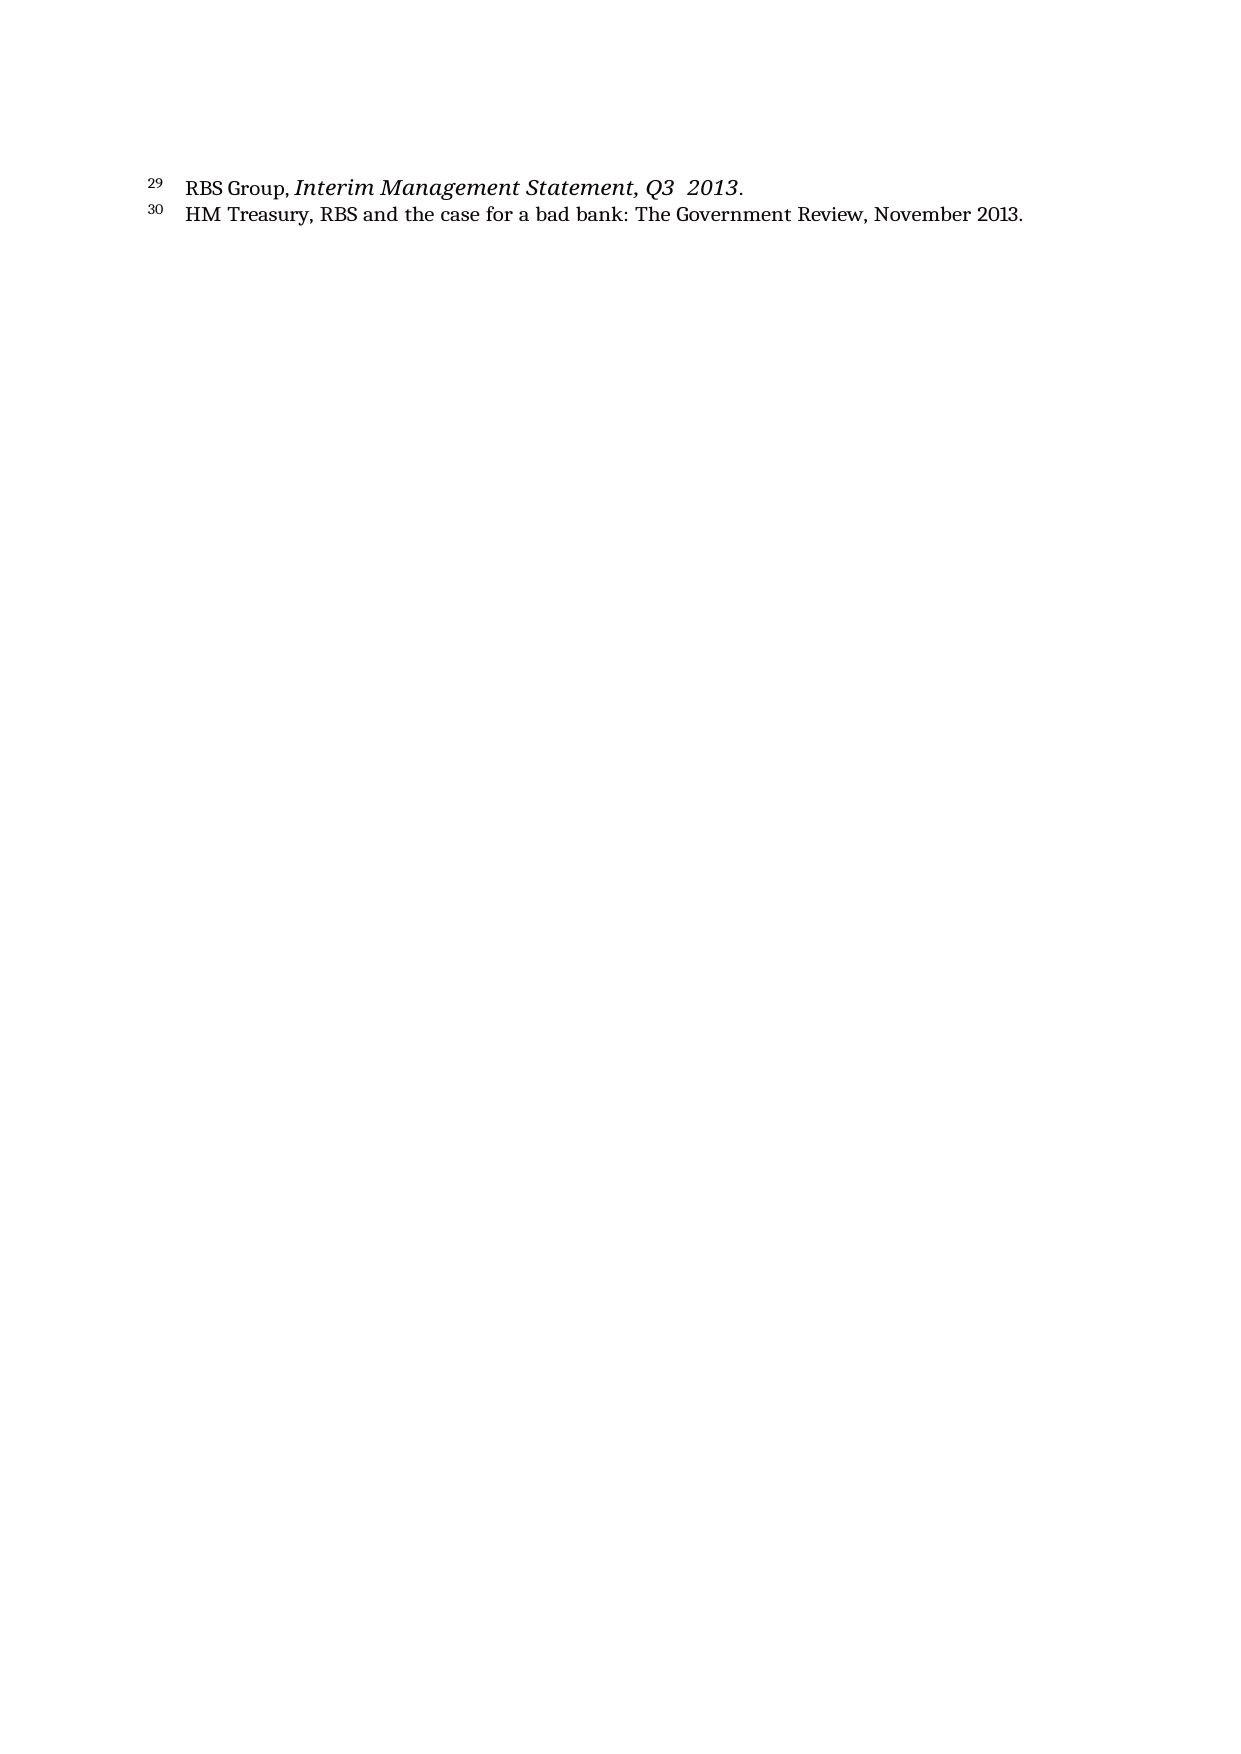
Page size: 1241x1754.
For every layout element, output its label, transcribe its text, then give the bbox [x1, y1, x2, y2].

text 29 RBS Group, Interim Management Statement, Q3 2013. [148, 175, 1105, 201]
text 30 HM Treasury, RBS and the case for a bad bank: The Government Review, November 2013. [148, 201, 1105, 227]
